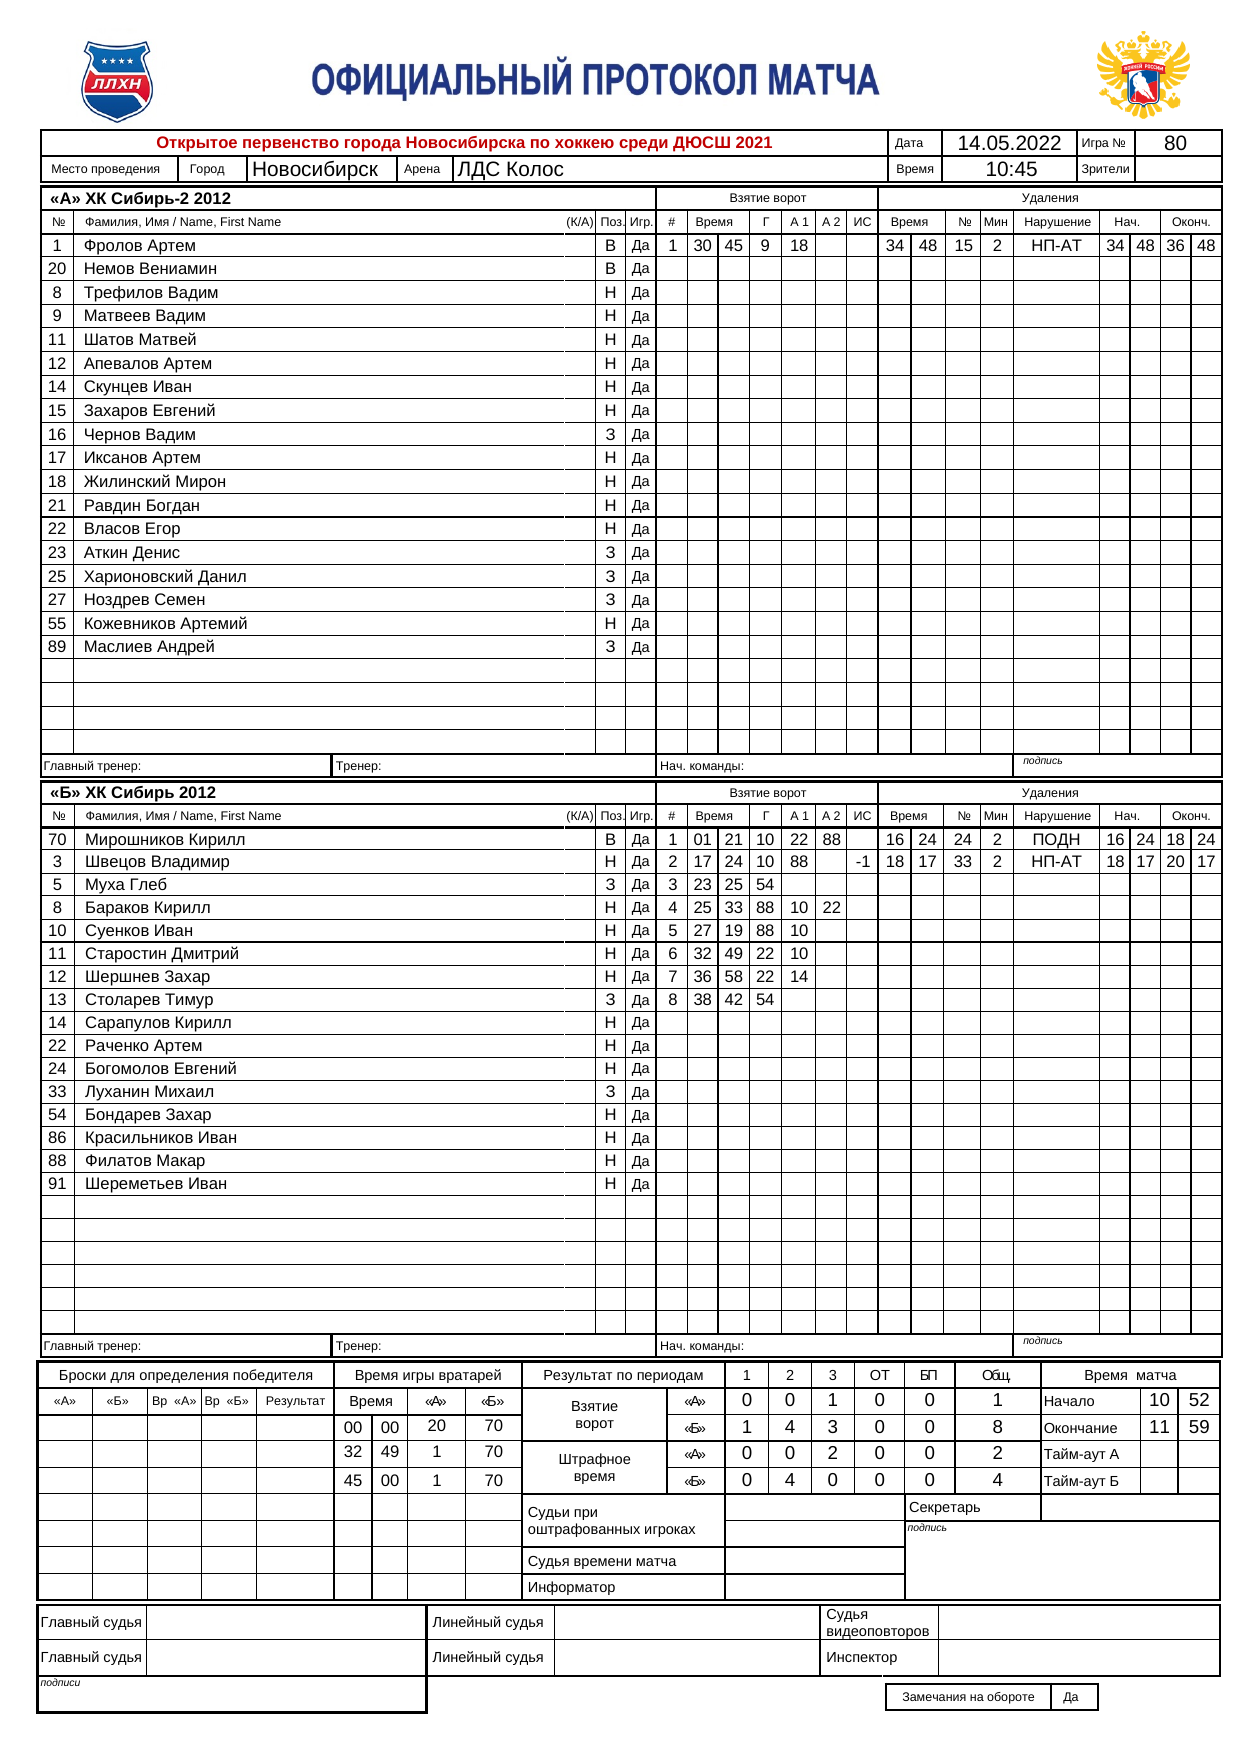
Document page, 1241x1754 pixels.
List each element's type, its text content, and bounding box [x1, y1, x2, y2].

table_cell 4 [769, 1468, 811, 1493]
table_cell [816, 1104, 846, 1126]
table_cell [1131, 1058, 1160, 1079]
table_cell [1100, 1311, 1129, 1333]
table_cell [719, 1265, 749, 1287]
table_cell [147, 1640, 425, 1675]
table_cell [565, 541, 595, 564]
table_cell подписи [39, 1677, 425, 1711]
table_cell [657, 659, 687, 682]
table_cell [912, 1311, 943, 1333]
table_cell [1141, 1468, 1177, 1493]
table_cell [981, 1104, 1013, 1126]
table_cell [719, 257, 749, 280]
table_cell [1161, 874, 1190, 895]
table_cell [42, 1196, 74, 1218]
table_cell [1192, 1311, 1221, 1333]
table_cell [1192, 989, 1221, 1011]
table_cell [1100, 896, 1129, 918]
table_cell [1161, 1311, 1190, 1333]
table_cell [879, 1150, 910, 1172]
table_cell [816, 281, 846, 303]
table_cell [1161, 518, 1190, 540]
table_cell [688, 399, 717, 422]
table_cell Да [626, 1058, 655, 1079]
table_cell [816, 1081, 846, 1103]
table_cell [1161, 920, 1190, 941]
table_cell [816, 850, 846, 872]
table_cell Да [626, 1173, 655, 1195]
table_cell [981, 1150, 1013, 1172]
table_cell [565, 1173, 595, 1195]
table_cell [1179, 1441, 1219, 1467]
table_cell В [596, 829, 625, 849]
table_cell [912, 730, 945, 753]
table_cell [912, 565, 945, 587]
table_cell [912, 1265, 943, 1287]
table_cell 18 [1161, 829, 1190, 849]
table_cell [944, 1127, 980, 1149]
table_cell [981, 541, 1013, 564]
table_cell Н [596, 352, 625, 374]
table_cell Да [626, 612, 655, 634]
table_cell [719, 683, 749, 706]
table_cell [847, 730, 877, 753]
table_cell Бараков Кирилл [75, 896, 564, 918]
table_cell [596, 707, 625, 729]
table_header Взятие ворот [657, 188, 877, 209]
table_cell [1131, 1242, 1160, 1264]
table_cell [1161, 257, 1190, 280]
table_cell [565, 446, 595, 469]
table_cell [847, 399, 877, 422]
table_cell [1161, 707, 1190, 729]
table_cell Жилинский Мирон [74, 470, 564, 493]
table_header Взятие ворот [657, 783, 877, 803]
table_cell Старостин Дмитрий [75, 943, 564, 964]
table_cell [912, 305, 945, 327]
table_cell [912, 1058, 943, 1079]
table_cell [1131, 588, 1160, 611]
table_cell [782, 376, 815, 398]
table_cell 86 [42, 1127, 74, 1149]
table_cell [946, 281, 980, 303]
table_cell [1161, 612, 1190, 634]
table_cell [1014, 470, 1099, 493]
table_cell [688, 281, 717, 303]
table_header Да [1052, 1685, 1097, 1709]
table_cell Н [596, 518, 625, 540]
table_cell 0 [855, 1442, 904, 1467]
table_cell 20 [42, 257, 73, 280]
table_cell [42, 659, 73, 682]
table_cell [466, 1521, 521, 1546]
table_cell [1014, 1219, 1099, 1241]
table_cell [1100, 989, 1129, 1011]
table_cell [750, 1012, 781, 1033]
table_cell [981, 683, 1013, 706]
table_cell 2 [657, 850, 687, 872]
table_cell [565, 376, 595, 398]
table_cell [912, 659, 945, 682]
table_cell Город [179, 157, 246, 181]
table_cell [879, 659, 910, 682]
table_cell [782, 989, 815, 1011]
table_cell [42, 730, 73, 753]
table_cell [750, 588, 781, 611]
table_cell 55 [42, 612, 73, 634]
table_cell [944, 920, 980, 941]
table_cell [688, 1150, 717, 1172]
table_cell [1131, 943, 1160, 964]
table_cell [1100, 518, 1129, 540]
table_cell [847, 1196, 877, 1218]
table_cell [1161, 989, 1190, 1011]
table_cell [879, 328, 910, 351]
table_cell [335, 1521, 371, 1546]
table_cell [879, 707, 910, 729]
table_cell [1161, 376, 1190, 398]
table_cell [596, 1242, 625, 1264]
table_cell Штрафное время [523, 1442, 666, 1493]
table_cell [946, 494, 980, 516]
table_cell [879, 1012, 910, 1033]
table_cell [847, 494, 877, 516]
table_cell [565, 352, 595, 374]
table_cell [946, 636, 980, 658]
table_cell Г [750, 211, 781, 233]
table_cell [1100, 305, 1129, 327]
table_cell [74, 707, 564, 729]
table_cell [912, 636, 945, 658]
table_cell Информатор [523, 1575, 724, 1599]
table_cell Н [596, 494, 625, 516]
table_cell [1192, 730, 1221, 753]
table_cell [565, 896, 595, 918]
table_cell [1014, 1196, 1099, 1218]
table_cell Время [688, 805, 749, 826]
table_cell [148, 1521, 201, 1546]
table_cell [1131, 1173, 1160, 1195]
table_cell 12 [42, 966, 74, 987]
table_cell [1192, 659, 1221, 682]
table_cell [981, 896, 1013, 918]
table_cell 8 [956, 1415, 1040, 1440]
table_cell 18 [42, 470, 73, 493]
table_cell З [596, 423, 625, 445]
table_cell [939, 1606, 1219, 1639]
table_cell [565, 423, 595, 445]
table_cell [981, 352, 1013, 374]
table_cell [626, 1288, 655, 1310]
table_cell [879, 920, 910, 941]
table_cell [39, 1494, 92, 1520]
table_cell [1100, 446, 1129, 469]
table_cell [1131, 896, 1160, 918]
table_cell А 2 [816, 805, 846, 826]
table_cell [782, 281, 815, 303]
table_cell [816, 494, 846, 516]
table_cell [944, 1081, 980, 1103]
table_cell 01 [688, 829, 717, 849]
table_cell Арена [398, 157, 452, 181]
table_cell [879, 966, 910, 987]
table_cell 2 [812, 1442, 854, 1467]
table_cell [626, 1242, 655, 1264]
table_cell подпись [1014, 755, 1221, 776]
table_cell [39, 1468, 92, 1493]
table_cell [1100, 494, 1129, 516]
table_cell Тайм-аут А [1042, 1441, 1140, 1467]
table_cell Судьи при оштрафованных игроках [523, 1495, 724, 1546]
table_cell [981, 920, 1013, 941]
table_cell Вр «А» [148, 1389, 201, 1413]
table_cell [596, 1219, 625, 1241]
table_cell [944, 1104, 980, 1126]
table_cell А 1 [782, 805, 815, 826]
table_cell Секретарь [906, 1495, 1040, 1520]
table_cell [912, 1081, 943, 1103]
table_cell Н [596, 1173, 625, 1195]
table_cell [750, 541, 781, 564]
table_cell [912, 1035, 943, 1057]
table_cell 10 [782, 920, 815, 941]
table_cell [719, 518, 749, 540]
table_cell 18 [782, 235, 815, 256]
table_cell [565, 470, 595, 493]
table_cell [816, 376, 846, 398]
table_cell [726, 1575, 904, 1599]
table_cell [1192, 966, 1221, 987]
table_cell 88 [750, 920, 781, 941]
table_cell [555, 1606, 819, 1639]
table_cell Да [626, 1150, 655, 1172]
table_cell [257, 1441, 333, 1467]
table_cell [596, 1311, 625, 1333]
table_cell [74, 730, 564, 753]
table_cell [596, 659, 625, 682]
table_cell 18 [879, 850, 910, 872]
table_cell Главный тренер: [42, 1335, 330, 1356]
table_cell [1099, 1682, 1220, 1711]
table_cell Оконч. [1161, 211, 1221, 233]
table_cell [847, 1173, 877, 1195]
table_cell [750, 1081, 781, 1103]
table_cell [847, 423, 877, 445]
table_cell [42, 1219, 74, 1241]
table_cell [1014, 989, 1099, 1011]
table_cell [1100, 1219, 1129, 1241]
table_cell [912, 352, 945, 374]
table_cell [1014, 281, 1099, 303]
table_cell [912, 1219, 943, 1241]
table_cell 45 [719, 235, 749, 256]
table_cell [688, 707, 717, 729]
table_cell З [596, 874, 625, 895]
table_cell Н [596, 1104, 625, 1126]
table_header Общ. [956, 1363, 1040, 1387]
table_cell [944, 874, 980, 895]
table_cell Н [596, 1127, 625, 1149]
table_cell [944, 1311, 980, 1333]
table_cell [879, 1219, 910, 1241]
table_cell Иксанов Артем [74, 446, 564, 469]
table_cell 0 [769, 1389, 811, 1413]
table_cell 2 [981, 850, 1013, 872]
table_cell [782, 565, 815, 587]
table_cell [847, 1288, 877, 1310]
table_cell [847, 1311, 877, 1333]
table_cell 24 [944, 829, 980, 849]
table_cell [782, 1081, 815, 1103]
table_cell Н [596, 399, 625, 422]
table_cell [1014, 1035, 1099, 1057]
table_cell [912, 281, 945, 303]
table_cell [1100, 281, 1129, 303]
table_cell 21 [42, 494, 73, 516]
table_cell 22 [42, 1035, 74, 1057]
table_cell Новосибирск [248, 157, 396, 181]
table_cell [565, 1311, 595, 1333]
table_cell Шатов Матвей [74, 328, 564, 351]
table_cell Столарев Тимур [75, 989, 564, 1011]
table_cell [565, 565, 595, 587]
table_cell Да [626, 966, 655, 987]
table_cell [912, 943, 943, 964]
table_cell [912, 376, 945, 398]
table_cell [42, 1311, 74, 1333]
table_cell «А» [668, 1442, 724, 1467]
table_cell [1161, 352, 1190, 374]
table_cell 10 [750, 829, 781, 849]
table_cell 1 [726, 1415, 768, 1440]
table_cell [39, 1521, 92, 1546]
table_cell [981, 1219, 1013, 1241]
table_cell [1192, 588, 1221, 611]
table_cell [1161, 1242, 1190, 1264]
table_cell 0 [769, 1442, 811, 1467]
table_cell [782, 730, 815, 753]
table_cell [719, 588, 749, 611]
table_cell 58 [719, 966, 749, 987]
table_cell [719, 1104, 749, 1126]
table_cell [782, 1035, 815, 1057]
table_cell [1014, 518, 1099, 540]
table_cell [657, 565, 687, 587]
table_cell [981, 470, 1013, 493]
table_cell Швецов Владимир [75, 850, 564, 872]
table_cell [565, 235, 595, 256]
table_cell Да [626, 305, 655, 327]
table_cell [816, 235, 846, 256]
table_cell 1 [812, 1389, 854, 1413]
table_cell [688, 565, 717, 587]
table_cell [879, 494, 910, 516]
table_cell [1014, 707, 1099, 729]
table_cell [1161, 470, 1190, 493]
table_cell [1192, 446, 1221, 469]
table_cell ИС [847, 211, 877, 233]
table_cell [1192, 874, 1221, 895]
table_cell [912, 446, 945, 469]
table_cell [750, 446, 781, 469]
table_cell [879, 1058, 910, 1079]
table_cell [946, 470, 980, 493]
table_cell 2 [956, 1442, 1040, 1467]
table_cell [1100, 588, 1129, 611]
table_cell [565, 281, 595, 303]
table_cell [1192, 1035, 1221, 1057]
table_cell [981, 1012, 1013, 1033]
table_cell [816, 707, 846, 729]
table_cell [847, 943, 877, 964]
table_cell [1161, 423, 1190, 445]
table_cell [657, 1242, 687, 1264]
table_cell 32 [335, 1441, 371, 1467]
table_cell [946, 305, 980, 327]
table_cell Филатов Макар [75, 1150, 564, 1172]
table_cell Главный тренер: [42, 755, 330, 776]
table_cell Да [626, 1081, 655, 1103]
table_cell [750, 730, 781, 753]
table_cell Да [626, 399, 655, 422]
table_cell [847, 376, 877, 398]
table_cell [981, 423, 1013, 445]
table_cell [981, 399, 1013, 422]
table_cell [1161, 966, 1190, 987]
table_cell [847, 874, 877, 895]
table_cell [626, 659, 655, 682]
table_cell [782, 683, 815, 706]
table_cell [750, 707, 781, 729]
table_cell [719, 352, 749, 374]
table_cell [1014, 896, 1099, 918]
table_cell В [596, 235, 625, 256]
table_cell [726, 1521, 904, 1546]
table_cell [657, 1219, 687, 1241]
table_cell [147, 1606, 425, 1639]
table_cell [257, 1574, 333, 1599]
table_cell [1100, 1058, 1129, 1079]
table_cell Главный судья [39, 1606, 146, 1639]
table_cell 0 [905, 1389, 954, 1413]
table_cell Н [596, 1035, 625, 1057]
table_cell [879, 518, 910, 540]
table_cell [912, 966, 943, 987]
table_cell [1100, 257, 1129, 280]
table_cell Аткин Денис [74, 541, 564, 564]
table_cell Да [626, 446, 655, 469]
table_cell Время [688, 211, 749, 233]
table_cell Власов Егор [74, 518, 564, 540]
table_cell Время [889, 157, 941, 181]
table_cell [1014, 1150, 1099, 1172]
table_cell [1131, 376, 1160, 398]
table_cell [816, 1150, 846, 1172]
table_cell [1161, 1150, 1190, 1172]
table_cell [688, 1127, 717, 1149]
table_cell 10 [750, 850, 781, 872]
table_cell 23 [42, 541, 73, 564]
table_cell [750, 305, 781, 327]
table_cell [1100, 470, 1129, 493]
table_cell [879, 257, 910, 280]
table_cell [1131, 328, 1160, 351]
table_cell 42 [719, 989, 749, 1011]
table_header «Б» ХК Сибирь 2012 [42, 783, 655, 803]
table_cell [883, 1677, 1220, 1681]
table_cell [719, 612, 749, 634]
table_cell 15 [946, 235, 980, 256]
table_cell [847, 1150, 877, 1172]
table_cell [847, 328, 877, 351]
table_cell [1192, 1219, 1221, 1241]
table_cell [816, 352, 846, 374]
table_cell 70 [466, 1416, 521, 1440]
table_cell [719, 1035, 749, 1057]
table_cell 88 [782, 850, 815, 872]
table_header Броски для определения победителя [39, 1363, 333, 1387]
table_cell [847, 1035, 877, 1057]
table_cell [1131, 1104, 1160, 1126]
table_cell [1131, 257, 1160, 280]
table_cell [981, 1035, 1013, 1057]
table_cell [148, 1494, 201, 1520]
table_cell [1014, 943, 1099, 964]
table_cell [1161, 683, 1190, 706]
table_cell [719, 305, 749, 327]
table_cell 70 [466, 1468, 521, 1493]
table_cell 12 [42, 352, 73, 374]
table_cell 9 [750, 235, 781, 256]
table_cell Да [626, 850, 655, 872]
table_header 1 [726, 1363, 768, 1387]
table_cell 10:45 [943, 157, 1076, 181]
table_cell [565, 588, 595, 611]
table_cell 52 [1179, 1389, 1219, 1413]
table_cell [912, 1104, 943, 1126]
table_header «А» ХК Сибирь-2 2012 [42, 188, 655, 209]
table_cell [1192, 399, 1221, 422]
table_cell Н [596, 281, 625, 303]
table_cell [1014, 659, 1099, 682]
table_cell НП-АТ [1014, 235, 1099, 256]
table_cell [257, 1416, 333, 1440]
table_cell [782, 636, 815, 658]
table_cell [408, 1521, 465, 1546]
table_cell 24 [719, 850, 749, 872]
table_cell [981, 518, 1013, 540]
table_cell 3 [657, 874, 687, 895]
table_cell Да [626, 1035, 655, 1057]
table_cell 19 [719, 920, 749, 941]
table_cell [688, 257, 717, 280]
table_cell [1014, 352, 1099, 374]
table_cell Игр. [626, 211, 655, 233]
table_header БП [905, 1363, 954, 1387]
table_cell [879, 1242, 910, 1264]
table_cell Игр. [626, 805, 655, 826]
table_cell [981, 1173, 1013, 1195]
table_cell 4 [956, 1468, 1040, 1493]
table_cell 8 [42, 896, 74, 918]
table_cell 48 [1131, 235, 1160, 256]
table_cell [912, 423, 945, 445]
table_cell [202, 1521, 256, 1546]
table_cell [657, 1288, 687, 1310]
table_cell [1192, 328, 1221, 351]
table_cell 18 [1100, 850, 1129, 872]
table_cell [1014, 1311, 1099, 1333]
table_cell 70 [42, 829, 74, 849]
table_cell [148, 1468, 201, 1493]
table_cell [879, 281, 910, 303]
table_cell [688, 518, 717, 540]
table_cell [1131, 1196, 1160, 1218]
table_cell Н [596, 850, 625, 872]
table_cell [565, 1150, 595, 1172]
table_cell [879, 1288, 910, 1310]
table_cell [782, 1196, 815, 1218]
table_cell Мирошников Кирилл [75, 829, 564, 849]
table_cell [719, 565, 749, 587]
table_cell 14 [782, 966, 815, 987]
table_cell [816, 423, 846, 445]
table_cell «А» [408, 1389, 465, 1413]
table_cell [1131, 730, 1160, 753]
table_cell [782, 588, 815, 611]
table_cell [1014, 257, 1099, 280]
table_cell 88 [816, 829, 846, 849]
table_cell 7 [657, 966, 687, 987]
table_cell [981, 989, 1013, 1011]
table_cell [847, 470, 877, 493]
table_cell [596, 1265, 625, 1287]
table_cell [688, 541, 717, 564]
table_cell [719, 730, 749, 753]
table_cell Немов Вениамин [74, 257, 564, 280]
table_cell [816, 588, 846, 611]
table_cell [1131, 920, 1160, 941]
table_cell [1100, 1242, 1129, 1264]
table_cell 22 [750, 943, 781, 964]
table_cell 54 [750, 989, 781, 1011]
table_cell [719, 470, 749, 493]
table_cell [148, 1441, 201, 1467]
table_cell [75, 1265, 564, 1287]
table_cell [879, 896, 910, 918]
table_cell [816, 1012, 846, 1033]
table_cell Время [879, 805, 943, 826]
table_cell [202, 1441, 256, 1467]
table_cell 27 [42, 588, 73, 611]
table_cell [565, 707, 595, 729]
table_cell 1 [956, 1389, 1040, 1413]
picture [5, 28, 1197, 129]
table_cell [719, 423, 749, 445]
table_cell [782, 874, 815, 895]
table_cell [1192, 1196, 1221, 1218]
table_cell [1014, 328, 1099, 351]
table_cell 38 [688, 989, 717, 1011]
table_cell [750, 1219, 781, 1241]
table_cell ИС [847, 805, 877, 826]
table_cell [981, 1196, 1013, 1218]
table_cell [750, 1288, 781, 1310]
table_cell [750, 659, 781, 682]
table_cell [1192, 518, 1221, 540]
table_cell 49 [719, 943, 749, 964]
table_cell [944, 1012, 980, 1033]
table_cell Захаров Евгений [74, 399, 564, 422]
table_cell 33 [719, 896, 749, 918]
table_cell [1100, 707, 1129, 729]
table_cell [944, 1219, 980, 1241]
table_cell [719, 1219, 749, 1241]
table_cell Место проведения [42, 157, 177, 181]
table_cell [782, 470, 815, 493]
table_cell [657, 399, 687, 422]
table_cell [1192, 683, 1221, 706]
table_cell [466, 1547, 521, 1573]
table_cell подпись [1014, 1335, 1221, 1356]
table_cell 6 [657, 943, 687, 964]
table_cell [688, 1173, 717, 1195]
table_cell [148, 1416, 201, 1440]
table_cell [1014, 1173, 1099, 1195]
table_cell [657, 376, 687, 398]
table_cell Да [626, 376, 655, 398]
table_cell [93, 1468, 147, 1493]
table_cell [719, 1150, 749, 1172]
table_cell [1192, 257, 1221, 280]
table_cell [946, 707, 980, 729]
table_cell Поз. [596, 805, 625, 826]
table_cell [1192, 565, 1221, 587]
table_cell [1131, 423, 1160, 445]
table_cell [1131, 352, 1160, 374]
table_cell Да [626, 920, 655, 941]
table_cell [39, 1416, 92, 1440]
table_cell [719, 1012, 749, 1033]
table_cell 0 [726, 1389, 768, 1413]
table_cell [1014, 305, 1099, 327]
table_cell [944, 1196, 980, 1218]
table_cell [1192, 541, 1221, 564]
table_cell [75, 1288, 564, 1310]
table_cell [912, 470, 945, 493]
table_cell [816, 730, 846, 753]
table_cell Окончание [1042, 1415, 1140, 1440]
table_cell [879, 874, 910, 895]
table_cell Начало [1042, 1389, 1140, 1413]
table_cell [1192, 1288, 1221, 1310]
table_cell [1100, 1173, 1129, 1195]
table_cell [1014, 541, 1099, 564]
table_cell [816, 920, 846, 941]
table_cell 30 [688, 235, 717, 256]
table_cell [879, 730, 910, 753]
table_cell Да [626, 1012, 655, 1033]
table_cell [1161, 494, 1190, 516]
table_cell [257, 1468, 333, 1493]
table_cell [816, 659, 846, 682]
table_cell [1014, 636, 1099, 658]
table_cell Линейный судья [428, 1640, 554, 1675]
table_cell [1161, 588, 1190, 611]
table_cell [1161, 1058, 1190, 1079]
table_cell [93, 1574, 147, 1599]
table_cell [946, 683, 980, 706]
table_cell [1014, 399, 1099, 422]
table_cell [1100, 1104, 1129, 1126]
table_cell [1192, 1104, 1221, 1126]
table_cell [1100, 1196, 1129, 1218]
table_cell [750, 636, 781, 658]
table_cell 0 [726, 1468, 768, 1493]
table_cell [626, 1196, 655, 1218]
table_cell [1192, 423, 1221, 445]
table_cell [1161, 565, 1190, 587]
table_cell [912, 541, 945, 564]
table_cell [879, 423, 910, 445]
table_cell [847, 1265, 877, 1287]
table_cell [565, 920, 595, 941]
table_cell Зрители [1078, 157, 1134, 181]
table_cell [816, 1242, 846, 1264]
table_cell [565, 1012, 595, 1033]
table_cell [1131, 541, 1160, 564]
table_cell [944, 966, 980, 987]
table_cell [1131, 874, 1160, 895]
table_header Дата [889, 131, 941, 155]
table_cell [688, 659, 717, 682]
table_cell Да [626, 470, 655, 493]
table_cell [408, 1547, 465, 1573]
table_cell 20 [408, 1416, 465, 1440]
table_cell [981, 730, 1013, 753]
table_cell 9 [42, 305, 73, 327]
table_cell [1161, 1012, 1190, 1033]
table_cell [1161, 328, 1190, 351]
table_header Игра № [1078, 131, 1134, 155]
table_cell [408, 1574, 465, 1599]
table_cell 1 [657, 235, 687, 256]
table_cell [1014, 1058, 1099, 1079]
table_cell [750, 281, 781, 303]
table_cell [981, 257, 1013, 280]
table_cell Время [879, 211, 945, 233]
table_cell [1192, 707, 1221, 729]
table_cell [93, 1441, 147, 1467]
table_cell [1131, 1127, 1160, 1149]
table_cell [688, 423, 717, 445]
table_cell [879, 399, 910, 422]
table_header 3 [812, 1363, 854, 1387]
table_cell [946, 376, 980, 398]
table_cell [981, 446, 1013, 469]
table_cell [912, 1196, 943, 1218]
table_cell [782, 659, 815, 682]
table_cell Фамилия, Имя / Name, First Name [75, 805, 565, 826]
table_cell [565, 989, 595, 1011]
table_cell «Б » [466, 1389, 521, 1413]
table_cell [782, 257, 815, 280]
table_cell [657, 470, 687, 493]
table_cell [719, 659, 749, 682]
table_cell [1161, 1219, 1190, 1241]
table_cell [847, 683, 877, 706]
table_cell [1100, 1035, 1129, 1057]
table_cell [981, 588, 1013, 611]
table_cell Да [626, 423, 655, 445]
table_cell 17 [688, 850, 717, 872]
table_cell [847, 896, 877, 918]
table_cell [688, 1288, 717, 1310]
table_cell [657, 588, 687, 611]
table_cell [626, 1265, 655, 1287]
table_cell [1014, 1265, 1099, 1287]
table_cell [39, 1574, 92, 1599]
table_cell Оконч. [1161, 805, 1221, 826]
table_cell [782, 612, 815, 634]
table_cell [946, 730, 980, 753]
table_cell [782, 1058, 815, 1079]
table_cell [1192, 1081, 1221, 1103]
table_cell Да [626, 494, 655, 516]
table_cell [912, 588, 945, 611]
table_cell [912, 1242, 943, 1264]
table_cell [1192, 494, 1221, 516]
table_cell [719, 376, 749, 398]
table_cell [1131, 281, 1160, 303]
table_cell [879, 541, 910, 564]
table_cell [1192, 1012, 1221, 1033]
table_cell № [42, 211, 73, 233]
table_cell [719, 707, 749, 729]
table_cell 33 [944, 850, 980, 872]
table_cell 22 [750, 966, 781, 987]
table_cell [816, 518, 846, 540]
table_cell [1014, 588, 1099, 611]
table_header Замечания на обороте [887, 1685, 1050, 1709]
table_cell [879, 446, 910, 469]
table_cell 11 [42, 943, 74, 964]
table_cell [981, 328, 1013, 351]
table_cell [750, 1311, 781, 1333]
table_cell [1014, 1288, 1099, 1310]
table_cell [912, 920, 943, 941]
table_cell [202, 1574, 256, 1599]
table_cell [944, 1265, 980, 1287]
table_cell [946, 328, 980, 351]
table_cell [1131, 1012, 1160, 1033]
table_cell [565, 1104, 595, 1126]
table_cell Да [626, 1127, 655, 1149]
table_cell [847, 1127, 877, 1149]
table_cell [1161, 1288, 1190, 1310]
table_cell Скунцев Иван [74, 376, 564, 398]
table_cell [335, 1494, 371, 1520]
table_cell [912, 518, 945, 540]
table_cell Красильников Иван [75, 1127, 564, 1149]
table_cell Равдин Богдан [74, 494, 564, 516]
table_cell Трефилов Вадим [74, 281, 564, 303]
table_cell [1014, 874, 1099, 895]
table_cell [1042, 1495, 1219, 1520]
table_cell 14 [42, 376, 73, 398]
table_cell [1014, 1081, 1099, 1103]
table_cell [1161, 1265, 1190, 1287]
table_cell [93, 1494, 147, 1520]
table_cell Нач. [1100, 211, 1160, 233]
table_cell [719, 1058, 749, 1079]
table_cell Инспектор [821, 1640, 938, 1675]
table_cell [816, 305, 846, 327]
table_cell [688, 683, 717, 706]
table_header Открытое первенство города Новосибирска по хоккею среди ДЮСШ 2021 [42, 131, 887, 155]
table_cell 36 [688, 966, 717, 987]
table_cell 0 [855, 1415, 904, 1440]
table_cell [408, 1494, 465, 1520]
table_cell [981, 1311, 1013, 1333]
table_cell [1100, 874, 1129, 895]
table_cell [688, 1058, 717, 1079]
table_header Время игры вратарей [335, 1363, 521, 1387]
table_cell Да [626, 829, 655, 849]
table_cell [1192, 1265, 1221, 1287]
table_cell [939, 1640, 1219, 1675]
table_cell [782, 352, 815, 374]
table_cell [879, 1081, 910, 1103]
table_cell [981, 1081, 1013, 1103]
table_cell [879, 352, 910, 374]
table_header Результат по периодам [523, 1363, 724, 1387]
table_cell [847, 659, 877, 682]
table_cell Нарушение [1014, 211, 1099, 233]
table_cell [1014, 1127, 1099, 1149]
table_cell [879, 1265, 910, 1287]
table_cell [626, 730, 655, 753]
table_cell [816, 1035, 846, 1057]
table_cell [688, 1265, 717, 1287]
table_cell [816, 470, 846, 493]
table_cell [847, 588, 877, 611]
table_cell 45 [335, 1468, 371, 1493]
table_cell [750, 470, 781, 493]
table_cell [847, 541, 877, 564]
table_cell Луханин Михаил [75, 1081, 564, 1103]
table_cell 24 [42, 1058, 74, 1079]
table_cell [565, 494, 595, 516]
table_cell [946, 257, 980, 280]
table_cell [816, 1219, 846, 1241]
table_cell [1100, 730, 1129, 753]
table_cell Судья видеоповторов [821, 1606, 938, 1639]
table_cell [626, 683, 655, 706]
table_cell 25 [688, 896, 717, 918]
table_cell [879, 376, 910, 398]
table_cell [946, 399, 980, 422]
table_cell [847, 446, 877, 469]
table_cell [879, 1311, 910, 1333]
table_cell Да [626, 1104, 655, 1126]
table_cell Взятие ворот [523, 1389, 666, 1440]
table_cell 2 [981, 829, 1013, 849]
table_cell [1131, 683, 1160, 706]
table_cell [879, 1127, 910, 1149]
table_cell [912, 1150, 943, 1172]
table_cell Н [596, 328, 625, 351]
table_cell [565, 1242, 595, 1264]
table_cell [782, 1311, 815, 1333]
table_header ОТ [855, 1363, 904, 1387]
table_cell [373, 1547, 407, 1573]
table_cell [750, 328, 781, 351]
table_cell [782, 1012, 815, 1033]
table_cell [1161, 1196, 1190, 1218]
table_cell [981, 1242, 1013, 1264]
table_cell [1131, 1311, 1160, 1333]
table_cell [1161, 636, 1190, 658]
table_cell [847, 636, 877, 658]
table_cell [1100, 541, 1129, 564]
table_cell Мин [981, 805, 1013, 826]
table_cell [565, 636, 595, 658]
table_cell [719, 1081, 749, 1103]
table_cell 27 [688, 920, 717, 941]
table_cell Н [596, 376, 625, 398]
table_cell [847, 257, 877, 280]
table_cell [1131, 1081, 1160, 1103]
table_cell [1100, 376, 1129, 398]
table_cell [657, 707, 687, 729]
table_cell [1100, 328, 1129, 351]
table_cell 34 [879, 235, 910, 256]
table_cell № [946, 211, 980, 233]
table_cell [912, 257, 945, 280]
table_cell [719, 1173, 749, 1195]
table_cell [1014, 376, 1099, 398]
table_cell [1131, 305, 1160, 327]
table_cell [847, 565, 877, 587]
table_cell Результат [257, 1389, 333, 1413]
table_cell Да [626, 541, 655, 564]
table_cell Нарушение [1014, 805, 1099, 826]
table_cell [1161, 1173, 1190, 1195]
table_cell [1131, 1219, 1160, 1241]
table_cell [42, 1288, 74, 1310]
table_cell [750, 683, 781, 706]
table_cell [782, 541, 815, 564]
table_cell 8 [42, 281, 73, 303]
table_cell [912, 1173, 943, 1195]
table_cell [946, 565, 980, 587]
table_cell [816, 636, 846, 658]
table_cell [335, 1574, 371, 1599]
table_cell [1192, 636, 1221, 658]
table_cell 22 [42, 518, 73, 540]
table_cell «А» [668, 1389, 724, 1413]
table_cell [944, 1288, 980, 1310]
table_cell [912, 989, 943, 1011]
table_cell З [596, 565, 625, 587]
table_cell «Б» [668, 1415, 724, 1440]
table_cell Н [596, 305, 625, 327]
table_cell [42, 1242, 74, 1264]
table_cell [657, 1058, 687, 1079]
table_header 2 [769, 1363, 811, 1387]
table_cell [782, 494, 815, 516]
table_cell З [596, 588, 625, 611]
table_cell Да [626, 281, 655, 303]
table_cell [816, 943, 846, 964]
table_cell [1161, 1104, 1190, 1126]
table_cell [782, 1265, 815, 1287]
table_cell [750, 494, 781, 516]
table_header Удаления [879, 783, 1221, 803]
table_cell 22 [782, 829, 815, 849]
table_cell [202, 1416, 256, 1440]
table_cell [93, 1547, 147, 1573]
table_cell [750, 565, 781, 587]
table_cell 3 [812, 1415, 854, 1440]
table_cell [1014, 446, 1099, 469]
table_cell [782, 1173, 815, 1195]
table_cell [688, 1219, 717, 1241]
table_cell [1192, 1058, 1221, 1079]
table_cell 17 [1131, 850, 1160, 872]
table_cell [1192, 1127, 1221, 1149]
table_cell [1161, 896, 1190, 918]
table_cell [1131, 470, 1160, 493]
table_cell Да [626, 257, 655, 280]
table_cell [565, 943, 595, 964]
table_cell [565, 305, 595, 327]
table_cell [1100, 565, 1129, 587]
table_cell Н [596, 470, 625, 493]
table_cell Матвеев Вадим [74, 305, 564, 327]
table_cell [944, 989, 980, 1011]
table_cell [565, 683, 595, 706]
table_cell [1192, 281, 1221, 303]
table_cell [565, 1219, 595, 1241]
table_cell [1192, 376, 1221, 398]
table_cell [657, 328, 687, 351]
table_cell [626, 1311, 655, 1333]
table_cell [565, 257, 595, 280]
table_cell 0 [905, 1468, 954, 1493]
table_cell [750, 612, 781, 634]
table_cell [750, 1173, 781, 1195]
table_cell [816, 565, 846, 587]
table_cell 20 [1161, 850, 1190, 872]
table_cell Мин [981, 211, 1013, 233]
table_cell [816, 1288, 846, 1310]
table_cell [816, 446, 846, 469]
table_cell А 1 [782, 211, 815, 233]
table_cell [1161, 305, 1190, 327]
table_cell [750, 1150, 781, 1172]
table_cell Да [626, 235, 655, 256]
table_cell Нач. [1100, 805, 1160, 826]
table_cell [657, 1012, 687, 1033]
table_cell [626, 707, 655, 729]
table_cell 0 [905, 1415, 954, 1440]
table_cell 1 [657, 829, 687, 849]
table_cell Нач. команды: [657, 755, 1012, 776]
table_cell [719, 1288, 749, 1310]
table_cell 54 [750, 874, 781, 895]
table_cell [1161, 943, 1190, 964]
table_cell Главный судья [39, 1640, 146, 1675]
table_cell [847, 612, 877, 634]
table_cell 0 [855, 1468, 904, 1493]
table_cell [816, 399, 846, 422]
table_cell 34 [1100, 235, 1129, 256]
table_cell [565, 612, 595, 634]
table_cell В [596, 257, 625, 280]
table_cell [750, 423, 781, 445]
table_cell [816, 966, 846, 987]
table_cell [1161, 541, 1190, 564]
table_cell [782, 1219, 815, 1241]
table_cell [257, 1547, 333, 1573]
table_cell Н [596, 1150, 625, 1172]
table_cell [1100, 1288, 1129, 1310]
table_cell № [42, 805, 74, 826]
table_cell [688, 376, 717, 398]
table_cell [202, 1547, 256, 1573]
table_cell [816, 1311, 846, 1333]
table_cell [847, 1012, 877, 1033]
table_cell 25 [42, 565, 73, 587]
table_cell [750, 1058, 781, 1079]
table_cell Судья времени матча [523, 1548, 724, 1573]
table_cell [1014, 1242, 1099, 1264]
table_cell [75, 1311, 564, 1333]
table_cell [750, 352, 781, 374]
table_cell [1014, 423, 1099, 445]
table_cell [750, 376, 781, 398]
table_cell [657, 1150, 687, 1172]
table_cell 0 [905, 1442, 954, 1467]
table_cell [719, 281, 749, 303]
table_cell 10 [1141, 1389, 1177, 1413]
table_cell [565, 659, 595, 682]
table_cell [1100, 943, 1129, 964]
table_cell (К/А) [565, 211, 595, 233]
table_cell [1131, 989, 1160, 1011]
table_cell 22 [816, 896, 846, 918]
table_cell [688, 352, 717, 374]
table_cell [879, 1104, 910, 1126]
table_cell [1100, 399, 1129, 422]
table_cell [596, 1196, 625, 1218]
table_cell [847, 966, 877, 987]
table_cell [847, 235, 877, 256]
table_cell [847, 305, 877, 327]
table_cell [782, 1104, 815, 1126]
table_cell [555, 1640, 819, 1675]
table_cell Да [626, 352, 655, 374]
table_cell [1161, 1081, 1190, 1103]
table_cell Богомолов Евгений [75, 1058, 564, 1079]
table_cell [981, 281, 1013, 303]
table_cell Шершнев Захар [75, 966, 564, 987]
table_cell № [944, 805, 980, 826]
table_cell [1192, 943, 1221, 964]
table_cell 10 [782, 943, 815, 964]
table_cell [1100, 966, 1129, 987]
table_cell [688, 1196, 717, 1218]
table_cell [688, 470, 717, 493]
table_cell [944, 1058, 980, 1079]
table_cell 16 [879, 829, 910, 849]
table_header Время матча [1042, 1363, 1219, 1387]
table_cell [565, 966, 595, 987]
table_cell Сарапулов Кирилл [75, 1012, 564, 1033]
table_cell [565, 1196, 595, 1218]
table_cell [1100, 1150, 1129, 1172]
table_cell [565, 730, 595, 753]
table_cell [879, 305, 910, 327]
table_cell [912, 328, 945, 351]
table_header Удаления [879, 188, 1221, 209]
table_cell [1161, 659, 1190, 682]
table_cell Чернов Вадим [74, 423, 564, 445]
table_cell [816, 257, 846, 280]
table_cell 17 [42, 446, 73, 469]
table_cell [879, 683, 910, 706]
table_cell [847, 1104, 877, 1126]
table_cell 88 [750, 896, 781, 918]
table_cell [981, 636, 1013, 658]
table_cell 0 [726, 1442, 768, 1467]
table_cell [1131, 399, 1160, 422]
table_cell [688, 588, 717, 611]
table_cell [719, 446, 749, 469]
table_cell [946, 352, 980, 374]
table_cell [1131, 1265, 1160, 1287]
table_cell Н [596, 1012, 625, 1033]
table_cell 70 [466, 1441, 521, 1467]
table_cell [1100, 1012, 1129, 1033]
table_cell [657, 612, 687, 634]
table_cell 48 [1192, 235, 1221, 256]
table_cell [847, 920, 877, 941]
table_cell Апевалов Артем [74, 352, 564, 374]
table_cell [688, 730, 717, 753]
table_cell [719, 1196, 749, 1218]
table_cell [816, 1173, 846, 1195]
table_cell [1192, 470, 1221, 493]
table_cell [946, 423, 980, 445]
table_cell 32 [688, 943, 717, 964]
table_cell 24 [1131, 829, 1160, 849]
table_cell [1014, 1012, 1099, 1033]
table_cell [1131, 446, 1160, 469]
table_cell [981, 874, 1013, 895]
table_cell [879, 1035, 910, 1057]
table_cell [657, 352, 687, 374]
table_cell Линейный судья [428, 1606, 554, 1639]
table_cell [688, 305, 717, 327]
table_cell [373, 1574, 407, 1599]
table_cell [1100, 1081, 1129, 1103]
table_cell [1192, 352, 1221, 374]
table_cell [1192, 1173, 1221, 1195]
table_cell [596, 683, 625, 706]
table_cell [565, 328, 595, 351]
table_cell [657, 423, 687, 445]
table_cell [750, 1035, 781, 1057]
table_cell [1014, 565, 1099, 587]
table_cell [816, 1196, 846, 1218]
table_cell Да [626, 636, 655, 658]
table_cell [912, 1012, 943, 1033]
table_cell [688, 612, 717, 634]
table_cell [1131, 1035, 1160, 1057]
table_cell 88 [42, 1150, 74, 1172]
table_cell [657, 541, 687, 564]
table_cell [202, 1468, 256, 1493]
table_cell [912, 874, 943, 895]
table_cell [719, 1242, 749, 1264]
table_cell [1161, 399, 1190, 422]
table_cell [981, 943, 1013, 964]
table_header 80 [1136, 131, 1221, 155]
table_cell [1192, 896, 1221, 918]
table_cell [657, 281, 687, 303]
table_cell [688, 1035, 717, 1057]
table_cell [981, 376, 1013, 398]
table_cell Г [750, 805, 781, 826]
table_cell [816, 989, 846, 1011]
table_cell ЛДС Колос [454, 157, 887, 181]
table_cell [750, 1104, 781, 1126]
table_cell [565, 399, 595, 422]
table_cell Фролов Артем [74, 235, 564, 256]
table_cell (К/А) [565, 805, 595, 826]
table_cell «А» [39, 1389, 92, 1413]
table_cell [1131, 966, 1160, 987]
table_cell [782, 518, 815, 540]
table_cell [879, 612, 910, 634]
table_cell [688, 1242, 717, 1264]
table_cell [657, 257, 687, 280]
table_cell [879, 989, 910, 1011]
table_cell [657, 1035, 687, 1057]
table_cell [1192, 305, 1221, 327]
table_cell Да [626, 565, 655, 587]
table_cell [816, 1127, 846, 1149]
table_cell [565, 1265, 595, 1287]
table_cell [1131, 1288, 1160, 1310]
table_cell [912, 494, 945, 516]
table_cell [879, 636, 910, 658]
table_cell 5 [42, 874, 74, 895]
table_cell [981, 494, 1013, 516]
table_cell [1100, 920, 1129, 941]
table_cell [750, 1196, 781, 1218]
table_cell [879, 1196, 910, 1218]
table_cell [847, 352, 877, 374]
table_cell [719, 1127, 749, 1149]
table_cell [1014, 1104, 1099, 1126]
table_cell [1014, 920, 1099, 941]
table_cell [944, 1150, 980, 1172]
table_cell [946, 588, 980, 611]
table_cell [750, 399, 781, 422]
table_cell [42, 707, 73, 729]
table_cell ПОДН [1014, 829, 1099, 849]
table_cell [1014, 730, 1099, 753]
table_cell [879, 943, 910, 964]
table_cell [719, 399, 749, 422]
table_cell [912, 1288, 943, 1310]
table_cell [912, 1127, 943, 1149]
table_cell [782, 446, 815, 469]
table_cell [39, 1441, 92, 1467]
table_cell [946, 612, 980, 634]
table_cell [1014, 612, 1099, 634]
table_cell Бондарев Захар [75, 1104, 564, 1126]
table_cell [1100, 352, 1129, 374]
table_cell [74, 683, 564, 706]
table_cell З [596, 541, 625, 564]
table_cell 21 [719, 829, 749, 849]
table_cell [1131, 494, 1160, 516]
table_cell [1131, 612, 1160, 634]
table_cell [816, 874, 846, 895]
table_cell [816, 328, 846, 351]
table_cell [782, 1288, 815, 1310]
table_cell [657, 1173, 687, 1195]
table_cell [912, 683, 945, 706]
table_cell [75, 1219, 564, 1241]
table_cell [782, 707, 815, 729]
table_cell [657, 1104, 687, 1126]
table_cell 8 [657, 989, 687, 1011]
table_cell [1179, 1468, 1219, 1493]
table_cell [847, 1081, 877, 1103]
table_cell [1100, 659, 1129, 682]
table_cell [75, 1242, 564, 1264]
table_cell [879, 588, 910, 611]
table_cell [565, 829, 595, 849]
table_cell Да [626, 943, 655, 964]
table_cell [944, 896, 980, 918]
table_cell [816, 541, 846, 564]
table_cell [719, 636, 749, 658]
table_cell [750, 518, 781, 540]
table_cell [816, 1265, 846, 1287]
table_cell [466, 1494, 521, 1520]
table_cell 15 [42, 399, 73, 422]
table_cell [782, 1150, 815, 1172]
table_cell [626, 1219, 655, 1241]
table_cell З [596, 636, 625, 658]
table_cell [782, 328, 815, 351]
table_cell Ноздрев Семен [74, 588, 564, 611]
table_cell [657, 305, 687, 327]
table_cell [565, 1127, 595, 1149]
table_cell [565, 1058, 595, 1079]
table_cell [912, 612, 945, 634]
table_cell 17 [1192, 850, 1221, 872]
table_cell Время [335, 1389, 407, 1413]
table_cell [719, 541, 749, 564]
table_cell [782, 1127, 815, 1149]
table_cell «Б» [93, 1389, 147, 1413]
table_cell [847, 989, 877, 1011]
table_cell 1 [42, 235, 73, 256]
table_cell [1161, 446, 1190, 469]
table_cell [688, 1311, 717, 1333]
table_cell [1192, 612, 1221, 634]
table_cell [1100, 636, 1129, 658]
table_cell [981, 1288, 1013, 1310]
table_cell [719, 1311, 749, 1333]
table_cell [42, 683, 73, 706]
table_cell 0 [812, 1468, 854, 1493]
table_cell Тренер: [333, 755, 655, 776]
table_cell [981, 612, 1013, 634]
table_cell 33 [42, 1081, 74, 1103]
table_cell 36 [1161, 235, 1190, 256]
table_cell [1192, 1242, 1221, 1264]
table_cell [657, 636, 687, 658]
table_cell [719, 494, 749, 516]
table_cell [1014, 494, 1099, 516]
table_cell Маслиев Андрей [74, 636, 564, 658]
table_cell [750, 1265, 781, 1287]
table_cell Раченко Артем [75, 1035, 564, 1057]
table_cell [565, 1081, 595, 1103]
table_cell Н [596, 966, 625, 987]
table_cell Да [626, 328, 655, 351]
table_cell [1161, 1127, 1190, 1149]
table_cell [944, 1035, 980, 1057]
table_cell «Б» [668, 1468, 724, 1493]
table_cell [847, 1058, 877, 1079]
table_cell [688, 1012, 717, 1033]
table_cell Н [596, 943, 625, 964]
table_cell [816, 1058, 846, 1079]
table_cell [816, 612, 846, 634]
table_cell [373, 1494, 407, 1520]
table_cell [782, 305, 815, 327]
table_cell [1161, 730, 1190, 753]
table_cell 4 [769, 1415, 811, 1440]
table_cell [74, 659, 564, 682]
table_cell 48 [912, 235, 945, 256]
table_cell [946, 446, 980, 469]
table_cell 00 [373, 1416, 407, 1440]
table_cell [688, 446, 717, 469]
table_cell [1100, 612, 1129, 634]
table_cell [750, 257, 781, 280]
table_cell [688, 1104, 717, 1126]
table_cell [1100, 683, 1129, 706]
table_cell Тайм-аут Б [1042, 1468, 1140, 1493]
table_cell НП-АТ [1014, 850, 1099, 872]
table_cell 1 [408, 1441, 465, 1467]
table_cell [946, 518, 980, 540]
table_cell [726, 1495, 904, 1520]
table_cell Суенков Иван [75, 920, 564, 941]
table_cell [148, 1547, 201, 1573]
table_cell [596, 1288, 625, 1310]
table_cell Фамилия, Имя / Name, First Name [74, 211, 565, 233]
table_cell [944, 943, 980, 964]
table_cell Да [626, 874, 655, 895]
table_cell подпись [906, 1522, 1219, 1599]
table_cell 17 [912, 850, 943, 872]
table_cell [657, 1127, 687, 1149]
table_cell [1131, 518, 1160, 540]
table_cell 23 [688, 874, 717, 895]
table_cell [657, 494, 687, 516]
table_cell 25 [719, 874, 749, 895]
table_cell [946, 659, 980, 682]
table_cell Н [596, 1058, 625, 1079]
table_cell [879, 470, 910, 493]
table_cell [42, 1265, 74, 1287]
table_cell З [596, 1081, 625, 1103]
table_cell 54 [42, 1104, 74, 1126]
table_cell [981, 1265, 1013, 1287]
table_cell [944, 1173, 980, 1195]
table_cell [1131, 1150, 1160, 1172]
table_cell 00 [373, 1468, 407, 1493]
table_cell [847, 829, 877, 849]
table_cell [726, 1548, 904, 1573]
table_cell Н [596, 896, 625, 918]
table_cell [93, 1416, 147, 1440]
table_cell [657, 1265, 687, 1287]
table_cell 00 [335, 1416, 371, 1440]
table_cell Да [626, 989, 655, 1011]
table_cell [847, 518, 877, 540]
table_cell [981, 659, 1013, 682]
table_cell [1141, 1441, 1177, 1467]
table_cell [688, 328, 717, 351]
table_cell 2 [981, 235, 1013, 256]
table_cell [1131, 659, 1160, 682]
table_cell 16 [1100, 829, 1129, 849]
table_cell Муха Глеб [75, 874, 564, 895]
table_cell [750, 1242, 781, 1264]
table_cell [565, 1288, 595, 1310]
table_cell # [657, 805, 687, 826]
table_cell [1100, 1265, 1129, 1287]
table_cell [981, 1058, 1013, 1079]
table_cell [657, 1311, 687, 1333]
table_cell [912, 896, 943, 918]
table_cell [335, 1547, 371, 1573]
table_cell [912, 707, 945, 729]
table_cell [657, 730, 687, 753]
table_cell [981, 707, 1013, 729]
table_cell -1 [847, 850, 877, 872]
table_cell [981, 565, 1013, 587]
table_cell [565, 1035, 595, 1057]
table_cell Вр «Б» [202, 1389, 256, 1413]
table_cell [565, 518, 595, 540]
table_cell [565, 874, 595, 895]
table_cell 4 [657, 896, 687, 918]
table_cell [719, 328, 749, 351]
table_cell 91 [42, 1173, 74, 1195]
table_cell [782, 399, 815, 422]
table_cell [1100, 1127, 1129, 1149]
table_cell З [596, 989, 625, 1011]
table_cell 89 [42, 636, 73, 658]
table_cell 59 [1179, 1415, 1219, 1440]
table_cell 0 [855, 1389, 904, 1413]
table_cell [1131, 565, 1160, 587]
table_cell 1 [408, 1468, 465, 1493]
table_cell 5 [657, 920, 687, 941]
table_cell [688, 494, 717, 516]
table_cell [373, 1521, 407, 1546]
table_header 14.05.2022 [943, 131, 1076, 155]
table_cell 24 [1192, 829, 1221, 849]
table_cell [428, 1677, 882, 1711]
table_cell [657, 1196, 687, 1218]
table_cell [981, 966, 1013, 987]
table_cell А 2 [816, 211, 846, 233]
table_cell [202, 1494, 256, 1520]
table_cell Н [596, 920, 625, 941]
table_cell [1131, 636, 1160, 658]
table_cell [75, 1196, 564, 1218]
table_cell 24 [912, 829, 943, 849]
table_cell [688, 636, 717, 658]
table_cell [466, 1574, 521, 1599]
table_cell [657, 683, 687, 706]
table_cell [912, 399, 945, 422]
table_cell [39, 1547, 92, 1573]
table_cell [1100, 423, 1129, 445]
table_cell [1014, 683, 1099, 706]
table_cell Н [596, 446, 625, 469]
table_cell Нач. команды: [657, 1335, 1012, 1356]
table_cell 11 [42, 328, 73, 351]
table_cell [847, 707, 877, 729]
table_cell [1192, 920, 1221, 941]
table_cell [981, 1127, 1013, 1149]
table_cell [1131, 707, 1160, 729]
table_cell Харионовский Данил [74, 565, 564, 587]
table_cell Да [626, 588, 655, 611]
table_cell Шереметьев Иван [75, 1173, 564, 1195]
table_cell [879, 565, 910, 587]
table_cell [657, 518, 687, 540]
table_cell [257, 1521, 333, 1546]
table_cell 11 [1141, 1415, 1177, 1440]
table_cell 10 [782, 896, 815, 918]
table_cell [1161, 281, 1190, 303]
table_cell Тренер: [333, 1335, 655, 1356]
table_cell [657, 1081, 687, 1103]
table_cell [879, 1173, 910, 1195]
table_cell [782, 423, 815, 445]
table_cell [93, 1521, 147, 1546]
table_cell # [657, 211, 687, 233]
table_cell [565, 850, 595, 872]
table_cell 13 [42, 989, 74, 1011]
table_cell Н [596, 612, 625, 634]
table_cell [1136, 157, 1221, 181]
table_cell [847, 1219, 877, 1241]
table_cell [1161, 1035, 1190, 1057]
table_cell [816, 683, 846, 706]
table_cell 49 [373, 1441, 407, 1467]
table_cell 3 [42, 850, 74, 872]
table_cell Кожевников Артемий [74, 612, 564, 634]
table_cell Да [626, 896, 655, 918]
table_cell [596, 730, 625, 753]
table_cell [1014, 966, 1099, 987]
table_cell [847, 1242, 877, 1264]
table_cell [148, 1574, 201, 1599]
table_cell [944, 1242, 980, 1264]
table_cell 14 [42, 1012, 74, 1033]
table_cell [981, 305, 1013, 327]
table_cell [750, 1127, 781, 1149]
table_cell 16 [42, 423, 73, 445]
table_cell [1192, 1150, 1221, 1172]
table_cell Да [626, 518, 655, 540]
table_cell Поз. [596, 211, 625, 233]
table_cell 10 [42, 920, 74, 941]
table_cell [257, 1494, 333, 1520]
table_cell [782, 1242, 815, 1264]
table_cell [847, 281, 877, 303]
table_cell [688, 1081, 717, 1103]
table_cell [946, 541, 980, 564]
table_cell [657, 446, 687, 469]
